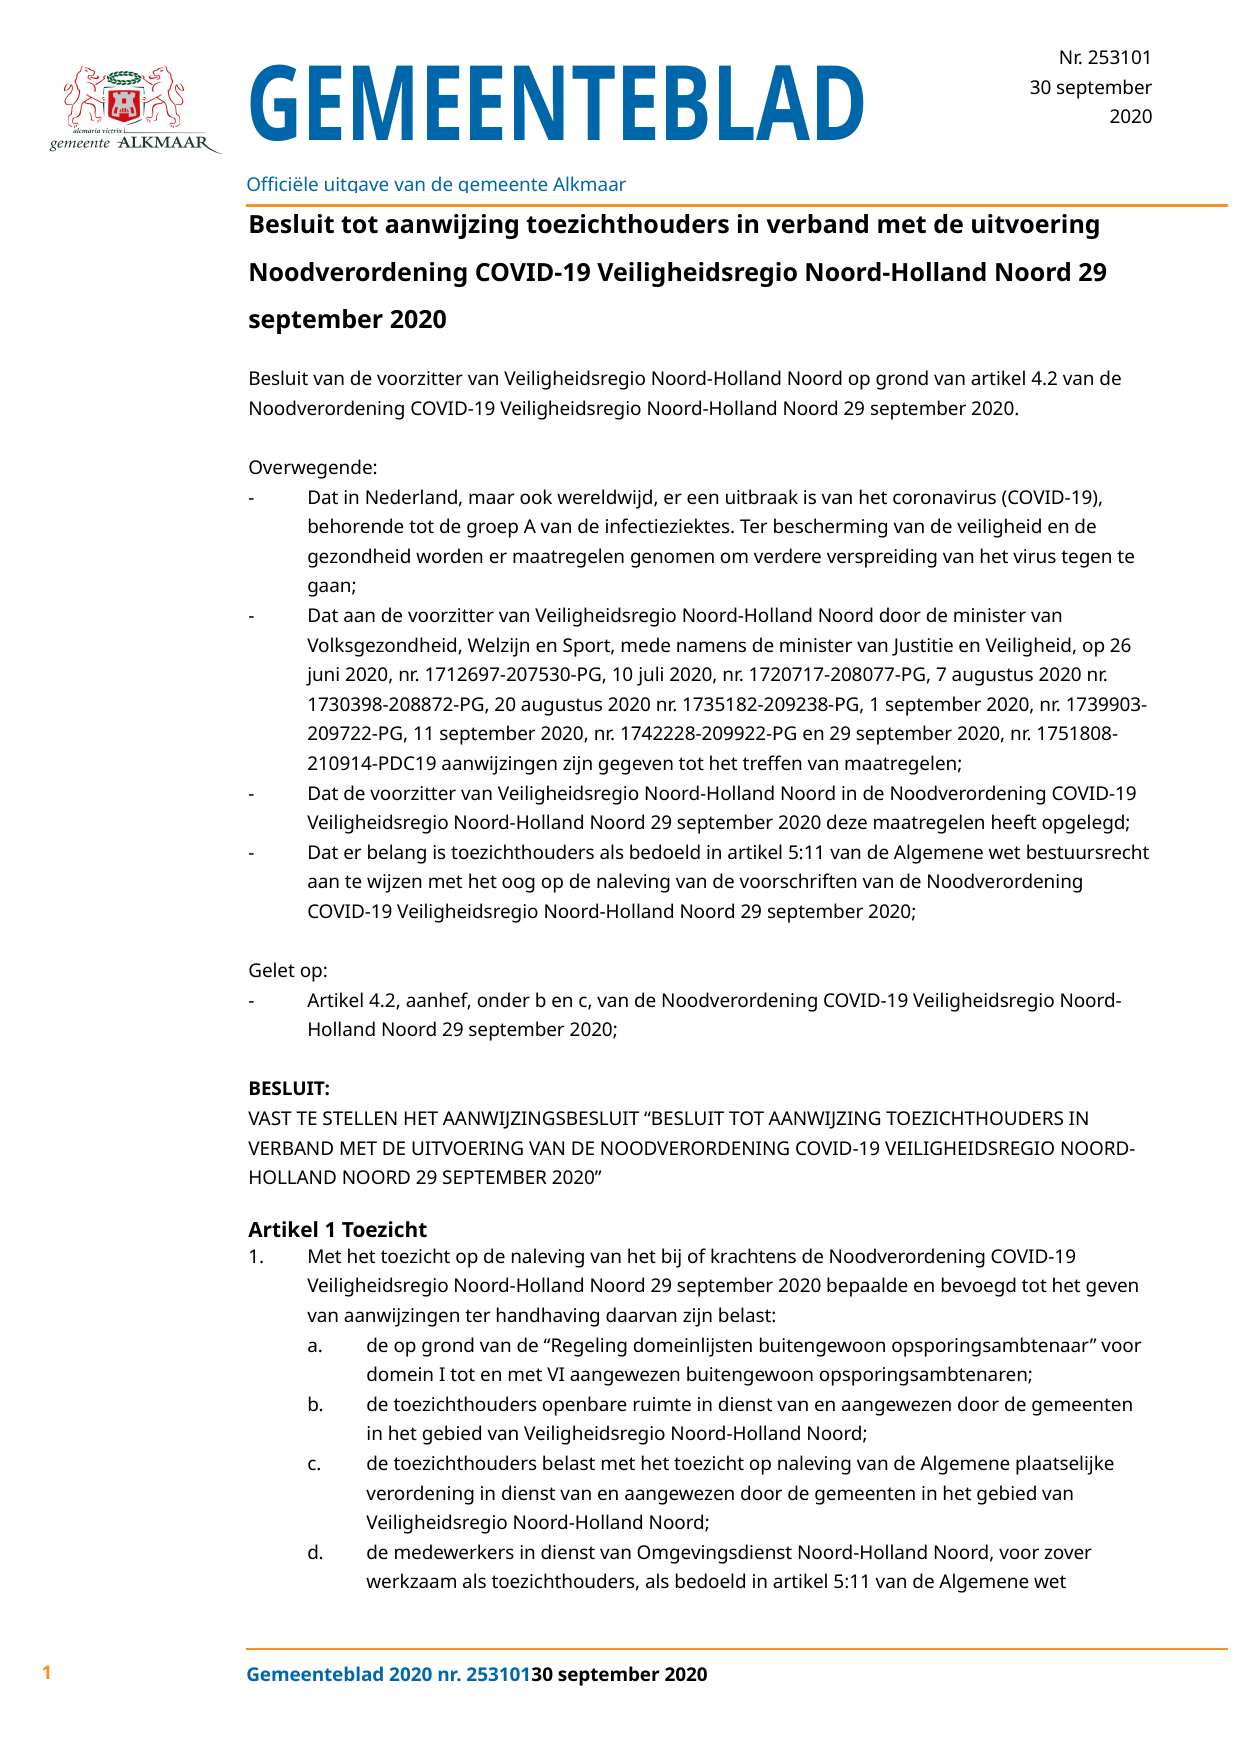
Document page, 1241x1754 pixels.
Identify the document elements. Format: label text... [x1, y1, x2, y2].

text Artikel 1 Toezicht [248, 1215, 1152, 1243]
list Met het toezicht op de naleving van het bij of krachtens de Noodverordening COVID-19 Veiligheidsregio Noord-Holland Noord 29 september 2020 bepaalde en bevoegd tot het geven van aanwijzingen ter handhaving daarvan zijn belast: [248, 1243, 1152, 1328]
list de toezichthouders belast met het toezicht op naleving van de Algemene plaatselijke verordening in dienst van en aangewezen door de gemeenten in het gebied van Veiligheidsregio Noord-Holland Noord; [307, 1450, 1152, 1535]
list de medewerkers in dienst van Omgevingsdienst Noord-Holland Noord, voor zover werkzaam als toezichthouders, als bedoeld in artikel 5:11 van de Algemene wet [307, 1539, 1152, 1594]
picture [41, 47, 231, 172]
text Besluit tot aanwijzing toezichthouders in verband met de uitvoering Noodverordening COVID-19 Veiligheidsregio Noord-Holland Noord 29 september 2020 [248, 207, 1152, 336]
text BESLUIT: [248, 1076, 1152, 1101]
text Besluit van de voorzitter van Veiligheidsregio Noord-Holland Noord op grond van artikel 4.2 van de Noodverordening COVID-19 Veiligheidsregio Noord-Holland Noord 29 september 2020. [248, 366, 1152, 421]
list Dat er belang is toezichthouders als bedoeld in artikel 5:11 van de Algemene wet bestuursrecht aan te wijzen met het oog op de naleving van de voorschriften van de Noodverordening COVID-19 Veiligheidsregio Noord-Holland Noord 29 september 2020; [248, 839, 1152, 924]
list Dat aan de voorzitter van Veiligheidsregio Noord-Holland Noord door de minister van Volksgezondheid, Welzijn en Sport, mede namens de minister van Justitie en Veiligheid, op 26 juni 2020, nr. 1712697-207530-PG, 10 juli 2020, nr. 1720717-208077-PG, 7 augustus 2020 nr. 1730398-208872-PG, 20 augustus 2020 nr. 1735182-209238-PG, 1 september 2020, nr. 1739903-209722-PG, 11 september 2020, nr. 1742228-209922-PG en 29 september 2020, nr. 1751808-210914-PDC19 aanwijzingen zijn gegeven tot het treffen van maatregelen; [248, 602, 1152, 776]
list de toezichthouders openbare ruimte in dienst van en aangewezen door de gemeenten in het gebied van Veiligheidsregio Noord-Holland Noord; [307, 1391, 1152, 1446]
list Dat de voorzitter van Veiligheidsregio Noord-Holland Noord in de Noodverordening COVID-19 Veiligheidsregio Noord-Holland Noord 29 september 2020 deze maatregelen heeft opgelegd; [248, 780, 1152, 835]
list Artikel 4.2, aanhef, onder b en c, van de Noodverordening COVID-19 Veiligheidsregio Noord-Holland Noord 29 september 2020; [248, 987, 1152, 1042]
list de op grond van de “Regeling domeinlijsten buitengewoon opsporingsambtenaar” voor domein I tot en met VI aangewezen buitengewoon opsporingsambtenaren; [307, 1332, 1152, 1387]
text Gelet op: [248, 957, 1152, 983]
text Overwegende: [248, 454, 1152, 480]
list Dat in Nederland, maar ook wereldwijd, er een uitbraak is van het coronavirus (COVID-19), behorende tot de groep A van de infectieziektes. Ter bescherming van de veiligheid en de gezondheid worden er maatregelen genomen om verdere verspreiding van het virus tegen te gaan; [248, 484, 1152, 598]
text VAST TE STELLEN HET AANWIJZINGSBESLUIT “BESLUIT TOT AANWIJZING TOEZICHTHOUDERS IN VERBAND MET DE UITVOERING VAN DE NOODVERORDENING COVID-19 VEILIGHEIDSREGIO NOORD-HOLLAND NOORD 29 SEPTEMBER 2020” [248, 1105, 1152, 1190]
